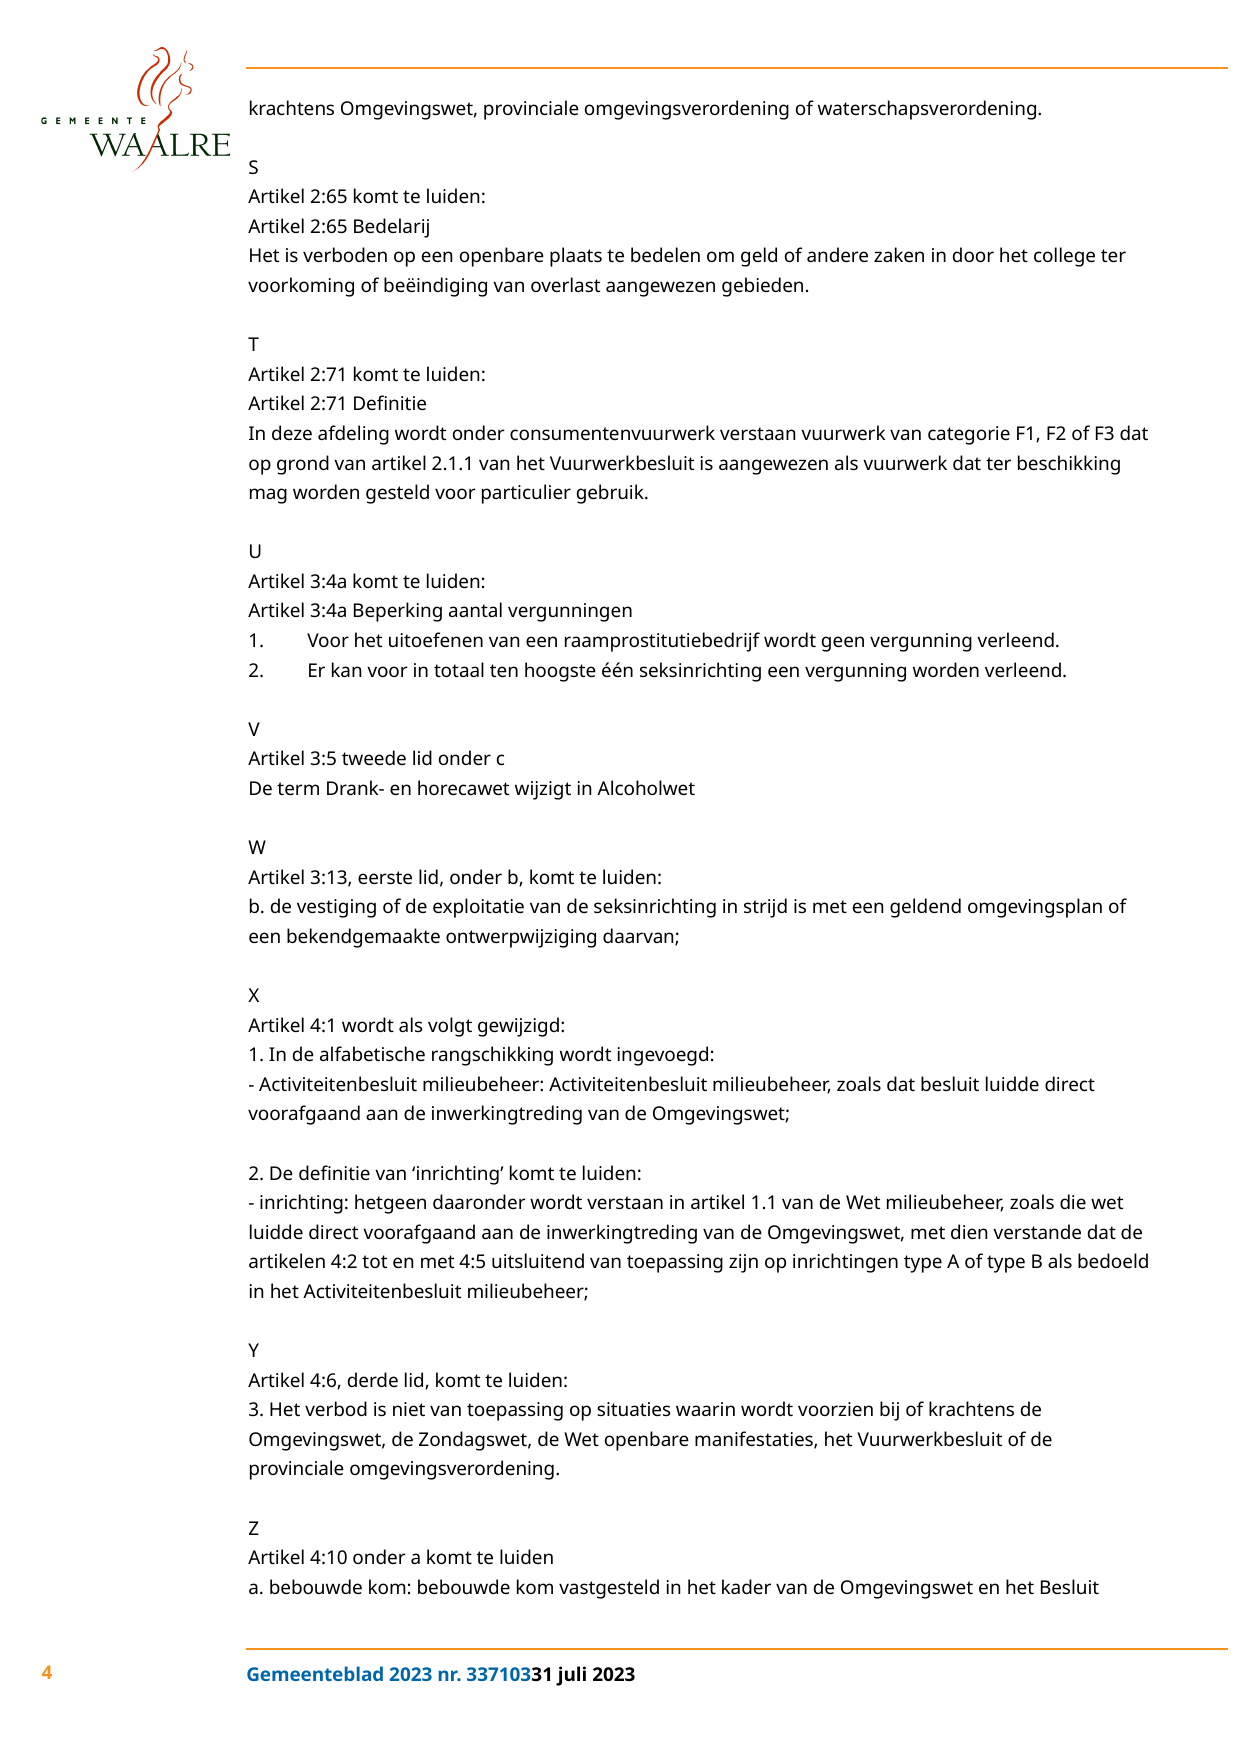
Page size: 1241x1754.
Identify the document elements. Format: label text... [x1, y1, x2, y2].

text Artikel 2:71 komt te luiden: [248, 361, 1152, 387]
text - Activiteitenbesluit milieubeheer: Activiteitenbesluit milieubeheer, zoals dat besluit luidde direct voorafgaand aan de inwerkingtreding van de Omgevingswet; [248, 1071, 1152, 1126]
text Artikel 4:1 wordt als volgt gewijzigd: [248, 1012, 1152, 1038]
text 3. Het verbod is niet van toepassing op situaties waarin wordt voorzien bij of krachtens de Omgevingswet, de Zondagswet, de Wet openbare manifestaties, het Vuurwerkbesluit of de provinciale omgevingsverordening. [248, 1396, 1152, 1481]
text Artikel 2:65 Bedelarij [248, 213, 1152, 239]
text Artikel 4:6, derde lid, komt te luiden: [248, 1367, 1152, 1393]
list Voor het uitoefenen van een raamprostitutiebedrijf wordt geen vergunning verleend. [248, 627, 1152, 653]
text 2. De definitie van ‘inrichting’ komt te luiden: [248, 1160, 1152, 1186]
text b. de vestiging of de exploitatie van de seksinrichting in strijd is met een geldend omgevingsplan of een bekendgemaakte ontwerpwijziging daarvan; [248, 893, 1152, 949]
text Y [248, 1337, 1152, 1363]
text V [248, 716, 1152, 742]
text Z [248, 1515, 1152, 1541]
text Artikel 2:71 Definitie [248, 391, 1152, 416]
text Het is verboden op een openbare plaats te bedelen om geld of andere zaken in door het college ter voorkoming of beëindiging van overlast aangewezen gebieden. [248, 243, 1152, 298]
list Er kan voor in totaal ten hoogste één seksinrichting een vergunning worden verleend. [248, 657, 1152, 683]
text Artikel 3:13, eerste lid, onder b, komt te luiden: [248, 864, 1152, 890]
text a. bebouwde kom: bebouwde kom vastgesteld in het kader van de Omgevingswet en het Besluit [248, 1574, 1152, 1600]
text Artikel 4:10 onder a komt te luiden [248, 1544, 1152, 1570]
text W [248, 834, 1152, 860]
text X [248, 982, 1152, 1008]
picture [41, 47, 231, 172]
text Artikel 3:5 tweede lid onder c [248, 746, 1152, 771]
text Artikel 2:65 komt te luiden: [248, 183, 1152, 209]
text De term Drank- en horecawet wijzigt in Alcoholwet [248, 775, 1152, 801]
text krachtens Omgevingswet, provinciale omgevingsverordening of waterschapsverordening. [248, 95, 1152, 121]
text 1. In de alfabetische rangschikking wordt ingevoegd: [248, 1041, 1152, 1067]
text - inrichting: hetgeen daaronder wordt verstaan in artikel 1.1 van de Wet milieubeheer, zoals die wet luidde direct voorafgaand aan de inwerkingtreding van de Omgevingswet, met dien verstande dat de artikelen 4:2 tot en met 4:5 uitsluitend van toepassing zijn op inrichtingen type A of type B als bedoeld in het Activiteitenbesluit milieubeheer; [248, 1189, 1152, 1304]
text Artikel 3:4a Beperking aantal vergunningen [248, 598, 1152, 623]
text Artikel 3:4a komt te luiden: [248, 568, 1152, 594]
text T [248, 331, 1152, 357]
text U [248, 538, 1152, 564]
text S [248, 154, 1152, 180]
text In deze afdeling wordt onder consumentenvuurwerk verstaan vuurwerk van categorie F1, F2 of F3 dat op grond van artikel 2.1.1 van het Vuurwerkbesluit is aangewezen als vuurwerk dat ter beschikking mag worden gesteld voor particulier gebruik. [248, 420, 1152, 505]
